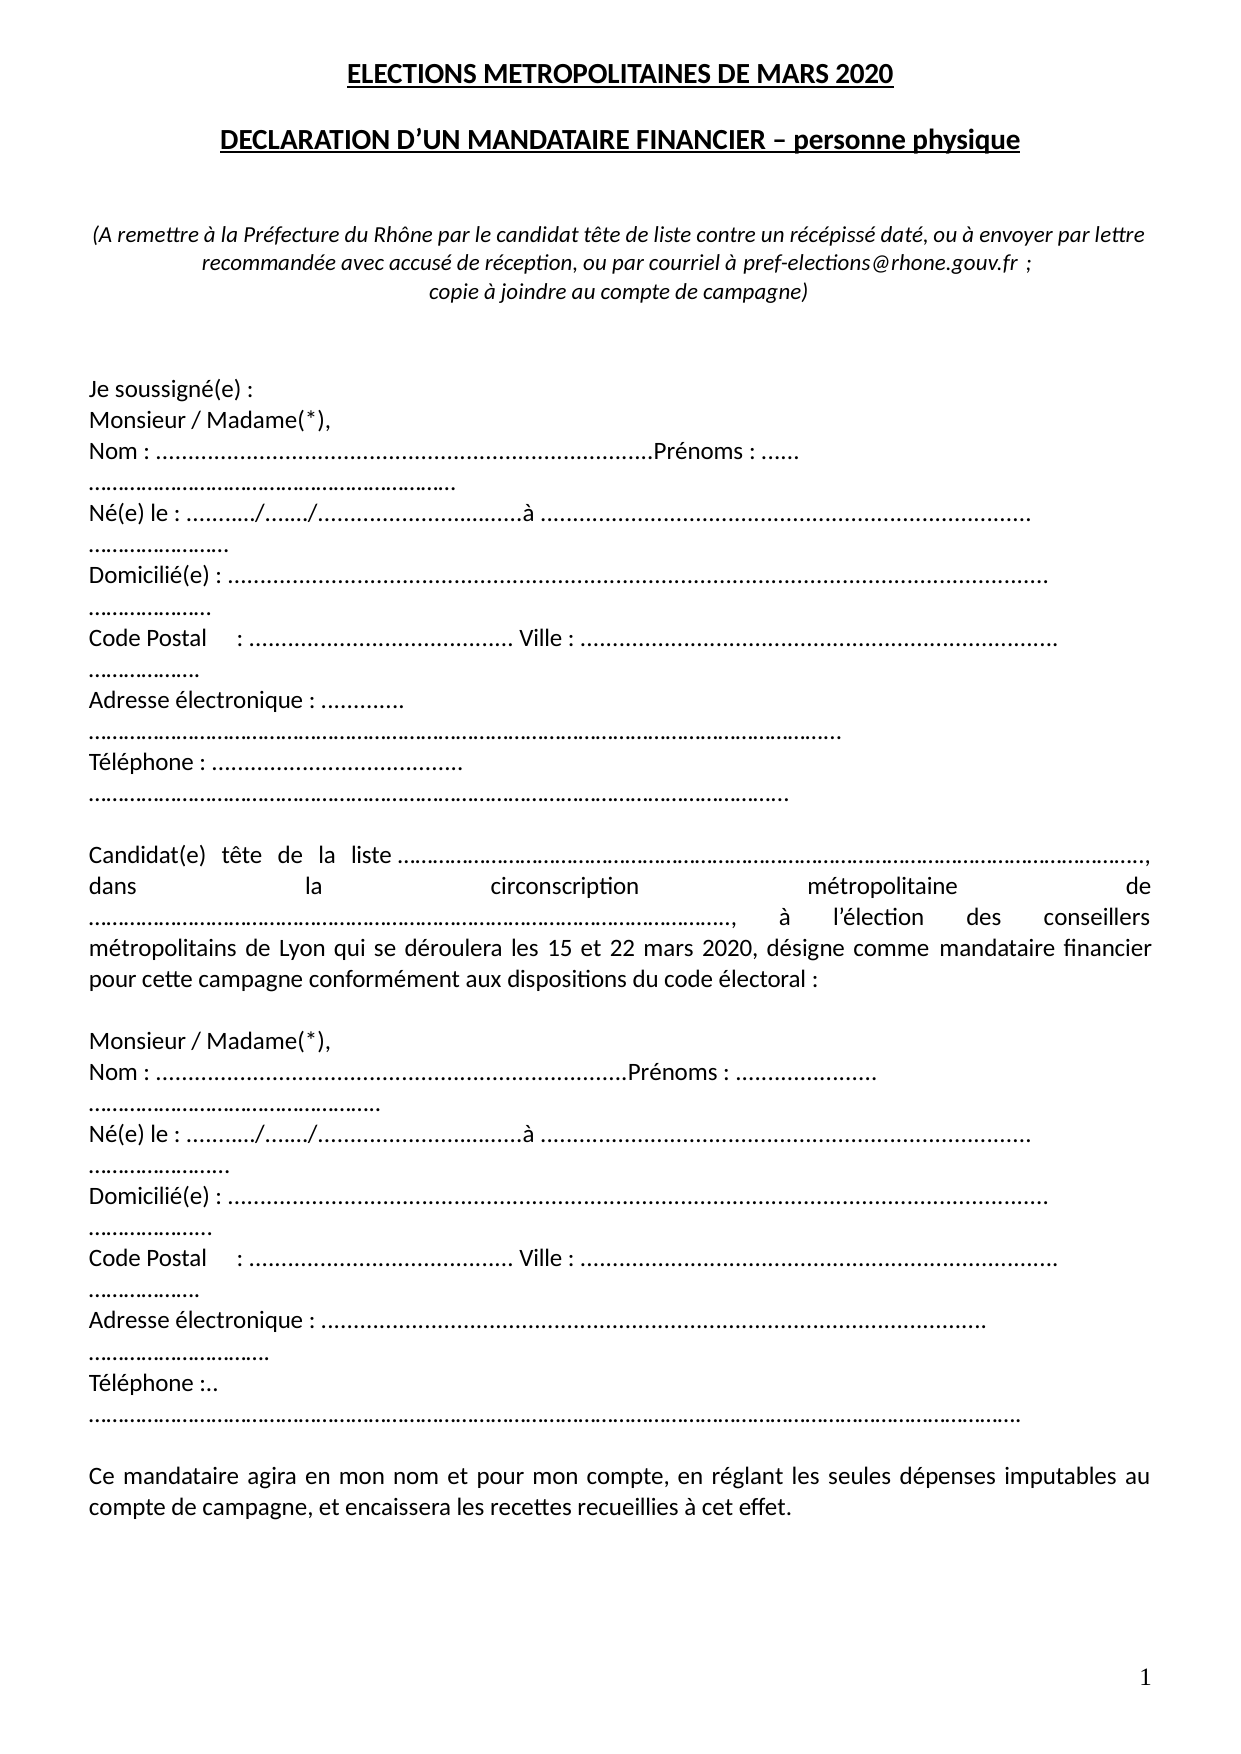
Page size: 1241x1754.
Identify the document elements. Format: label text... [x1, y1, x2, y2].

text Je soussigné(e) : [89, 373, 1152, 404]
text (A remettre à la Préfecture du Rhône par le candidat tête de liste contre un récépissé daté, ou à envoyer par lettre recommandée avec accusé de réception, ou par courriel à pref-elections@rhone.gouv.fr ; [89, 220, 1152, 277]
text Né(e) le : ........…/....…/.......................…......à ............................................................................…………………… [89, 497, 1152, 559]
text Téléphone :..……………………………………………………………………………………………………………………………………………. [89, 1367, 1152, 1429]
text Téléphone : .......................................………………………………………………………………………………………………………... [89, 746, 1152, 808]
text Adresse électronique : .............………………………………………………………………………………………………………………... [89, 684, 1152, 746]
text Monsieur / Madame(*), [89, 1025, 1152, 1056]
text Code Postal : ......................................... Ville : ..........................................................................………………. [89, 1242, 1152, 1304]
text Domicilié(e) : ...............................................................................................................................………………… [89, 559, 1152, 622]
subtitle ELECTIONS METROPOLITAINES DE MARS 2020 [89, 56, 1152, 91]
text copie à joindre au compte de campagne) [89, 277, 1152, 305]
text Adresse électronique : .......................................................................................................…………………………. [89, 1304, 1152, 1367]
text Candidat(e) tête de la liste ……………………………………………………………………………………………………………….., dans la circonscription métropolitaine de ……………………………………………………………………………………………….., à l’élection des conseillers métropolitains de Lyon qui se déroulera les 15 et 22 mars 2020, désigne comme mandataire financier pour cette campagne conformément aux dispositions du code électoral : [89, 839, 1152, 994]
text Nom : .........................................................................Prénoms : ......................………………………………………….. [89, 1056, 1152, 1118]
text Nom : .............................................................................Prénoms : ......……………………………………………………… [89, 435, 1152, 497]
subtitle DECLARATION D’UN MANDATAIRE FINANCIER – personne physique [89, 121, 1152, 157]
text Né(e) le : ........…/....…/.......................…......à ............................................................................…………………... [89, 1118, 1152, 1180]
text Domicilié(e) : ...............................................................................................................................………………... [89, 1180, 1152, 1242]
text Monsieur / Madame(*), [89, 404, 1152, 435]
text Ce mandataire agira en mon nom et pour mon compte, en réglant les seules dépenses imputables au compte de campagne, et encaissera les recettes recueillies à cet effet. [89, 1460, 1152, 1522]
text Code Postal : ......................................... Ville : ..........................................................................………………. [89, 622, 1152, 684]
